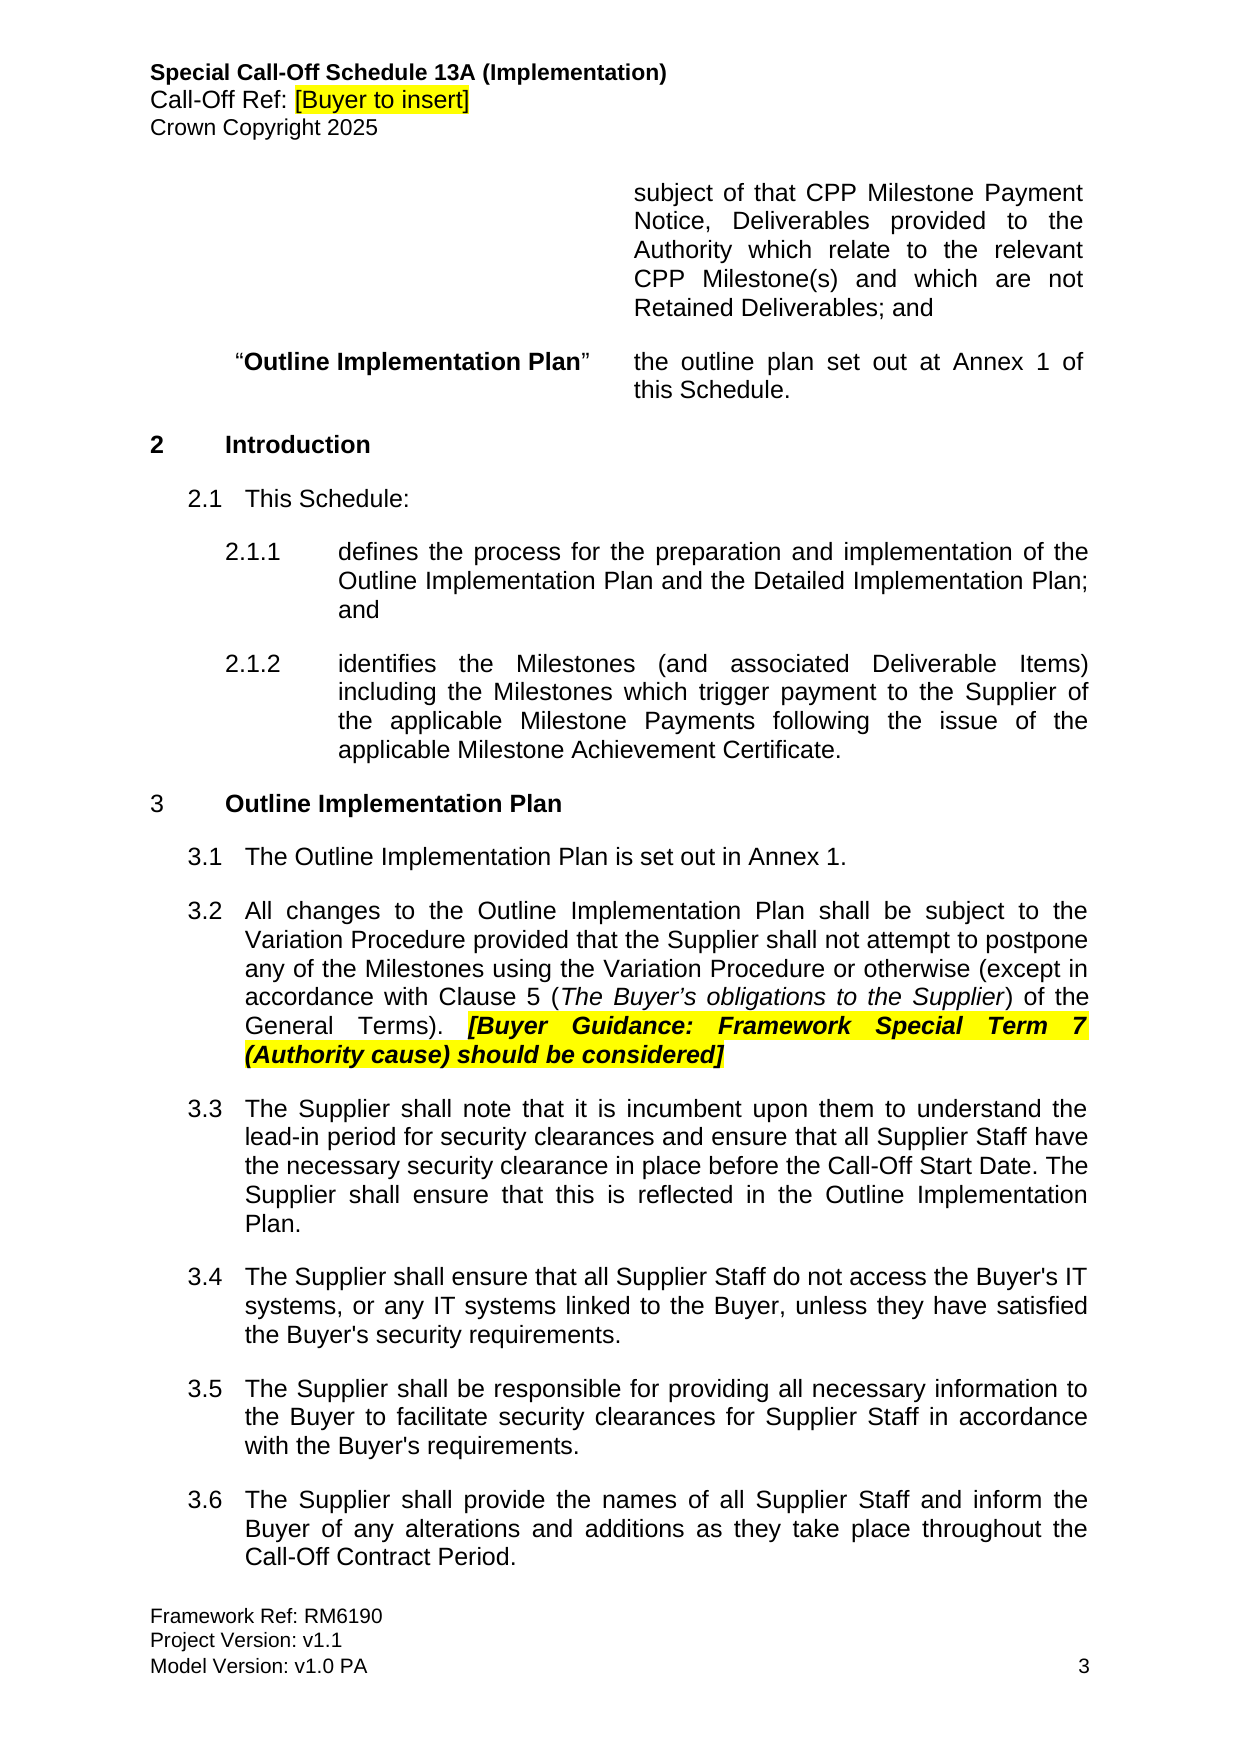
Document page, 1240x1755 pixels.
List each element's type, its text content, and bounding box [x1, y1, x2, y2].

list identifies the Milestones (and associated Deliverable Items) including the Milestones which trigger payment to the Supplier of the applicable Milestone Payments following the issue of the applicable Milestone Achievement Certificate. [225, 648, 1089, 763]
list The Supplier shall provide the names of all Supplier Staff and inform the Buyer of any alterations and additions as they take place throughout the Call-Off Contract Period. [187, 1485, 1089, 1571]
list The Supplier shall note that it is incumbent upon them to understand the lead-in period for security clearances and ensure that all Supplier Staff have the necessary security clearance in place before the Call-Off Start Date. The Supplier shall ensure that this is reflected in the Outline Implementation Plan. [187, 1093, 1089, 1237]
list defines the process for the preparation and implementation of the Outline Implementation Plan and the Detailed Implementation Plan; and [225, 537, 1089, 623]
table_cell “Outline Implementation Plan” [225, 335, 622, 417]
list Outline Implementation Plan [150, 788, 1089, 817]
list All changes to the Outline Implementation Plan shall be subject to the Variation Procedure provided that the Supplier shall not attempt to postpone any of the Milestones using the Variation Procedure or otherwise (except in accordance with Clause 5 (The Buyer’s obligations to the Supplier) of the General Terms). [Buyer Guidance: Framework Special Term 7 (Authority cause) should be considered] [187, 896, 1089, 1068]
table_cell subject of that CPP Milestone Payment Notice, Deliverables provided to the Authority which relate to the relevant CPP Milestone(s) and which are not Retained Deliverables; and [623, 166, 1095, 334]
list The Supplier shall ensure that all Supplier Staff do not access the Buyer's IT systems, or any IT systems linked to the Buyer, unless they have satisfied the Buyer's security requirements. [187, 1262, 1089, 1348]
list The Supplier shall be responsible for providing all necessary information to the Buyer to facilitate security clearances for Supplier Staff in accordance with the Buyer's requirements. [187, 1373, 1089, 1460]
table_cell the outline plan set out at Annex 1 of this Schedule. [623, 335, 1095, 417]
list The Outline Implementation Plan is set out in Annex 1. [187, 842, 1089, 871]
table_cell [225, 166, 622, 334]
list This Schedule: [187, 483, 1089, 512]
list Introduction [150, 430, 1089, 458]
